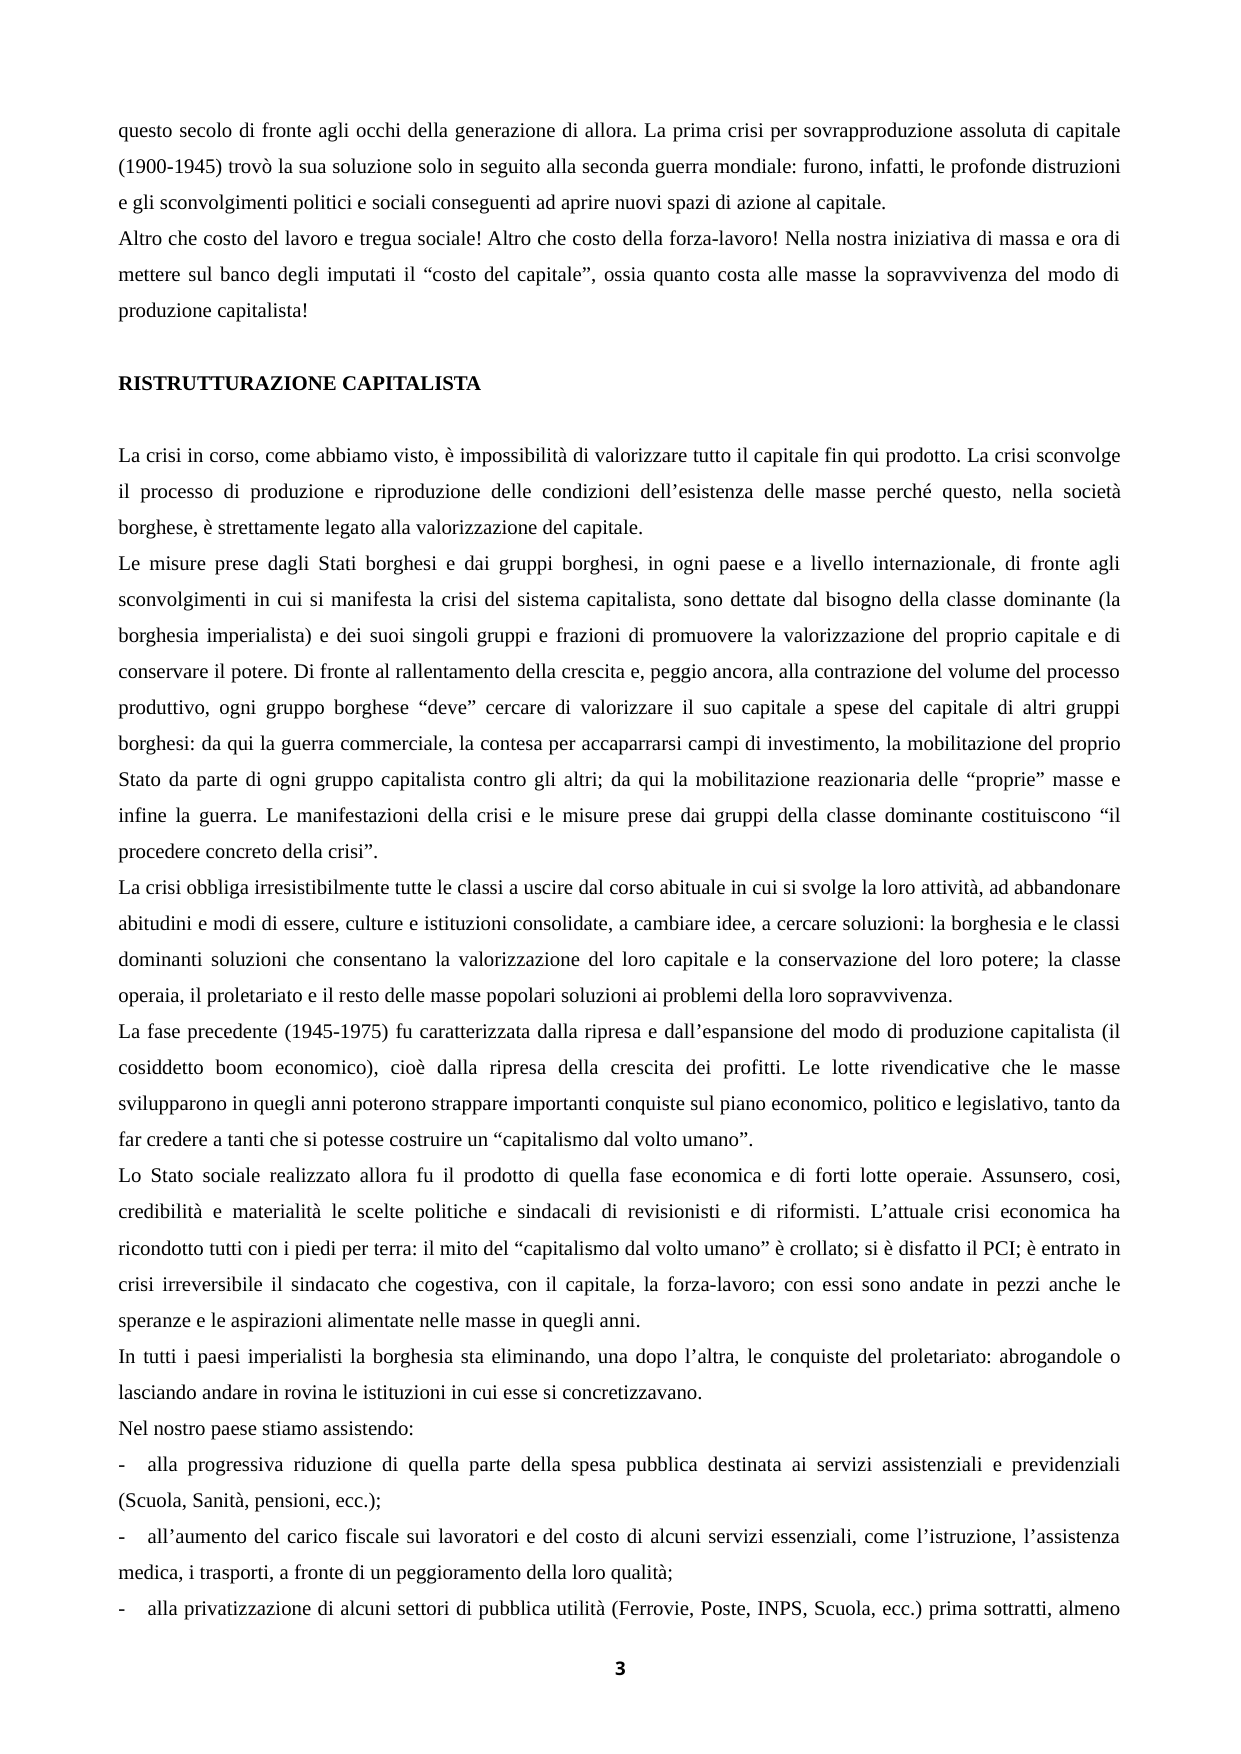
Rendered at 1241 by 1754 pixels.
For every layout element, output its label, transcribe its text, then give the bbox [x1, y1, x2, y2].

text - all’aumento del carico fiscale sui lavoratori e del costo di alcuni servizi essenziali, come l’istruzione, l’assistenza medica, i trasporti, a fronte di un peggioramento della loro qualità; [118, 1524, 1122, 1584]
text - alla progressiva riduzione di quella parte della spesa pubblica destinata ai servizi assistenziali e previdenziali (Scuola, Sanità, pensioni, ecc.); [118, 1452, 1122, 1512]
text Le misure prese dagli Stati borghesi e dai gruppi borghesi, in ogni paese e a livello internazionale, di fronte agli sconvolgimenti in cui si manifesta la crisi del sistema capitalista, sono dettate dal bisogno della classe dominante (la borghesia imperialista) e dei suoi singoli gruppi e frazioni di promuovere la valorizzazione del proprio capitale e di conservare il potere. Di fronte al rallentamento della crescita e, peggio ancora, alla contrazione del volume del processo produttivo, ogni gruppo borghese “deve” cercare di valorizzare il suo capitale a spese del capitale di altri gruppi borghesi: da qui la guerra commerciale, la contesa per accaparrarsi campi di investimento, la mobilitazione del proprio Stato da parte di ogni gruppo capitalista contro gli altri; da qui la mobilitazione reazionaria delle “proprie” masse e infine la guerra. Le manifestazioni della crisi e le misure prese dai gruppi della classe dominante costituiscono “il procedere concreto della crisi”. [118, 551, 1122, 863]
text - alla privatizzazione di alcuni settori di pubblica utilità (Ferrovie, Poste, INPS, Scuola, ecc.) prima sottratti, almeno [118, 1596, 1122, 1620]
text Lo Stato sociale realizzato allora fu il prodotto di quella fase economica e di forti lotte operaie. Assunsero, cosi, credibilità e materialità le scelte politiche e sindacali di revisionisti e di riformisti. L’attuale crisi economica ha ricondotto tutti con i piedi per terra: il mito del “capitalismo dal volto umano” è crollato; si è disfatto il PCI; è entrato in crisi irreversibile il sindacato che cogestiva, con il capitale, la forza-lavoro; con essi sono andate in pezzi anche le speranze e le aspirazioni alimentate nelle masse in quegli anni. [118, 1163, 1122, 1332]
text RISTRUTTURAZIONE CAPITALISTA [118, 370, 1122, 394]
text La fase precedente (1945-1975) fu caratterizzata dalla ripresa e dall’espansione del modo di produzione capitalista (il cosiddetto boom economico), cioè dalla ripresa della crescita dei profitti. Le lotte rivendicative che le masse svilupparono in quegli anni poterono strappare importanti conquiste sul piano economico, politico e legislativo, tanto da far credere a tanti che si potesse costruire un “capitalismo dal volto umano”. [118, 1019, 1122, 1151]
text Altro che costo del lavoro e tregua sociale! Altro che costo della forza-lavoro! Nella nostra iniziativa di massa e ora di mettere sul banco degli imputati il “costo del capitale”, ossia quanto costa alle masse la sopravvivenza del modo di produzione capitalista! [118, 226, 1122, 322]
text In tutti i paesi imperialisti la borghesia sta eliminando, una dopo l’altra, le conquiste del proletariato: abrogandole o lasciando andare in rovina le istituzioni in cui esse si concretizzavano. [118, 1343, 1122, 1404]
text La crisi obbliga irresistibilmente tutte le classi a uscire dal corso abituale in cui si svolge la loro attività, ad abbandonare abitudini e modi di essere, culture e istituzioni consolidate, a cambiare idee, a cercare soluzioni: la borghesia e le classi dominanti soluzioni che consentano la valorizzazione del loro capitale e la conservazione del loro potere; la classe operaia, il proletariato e il resto delle masse popolari soluzioni ai problemi della loro sopravvivenza. [118, 875, 1122, 1007]
text Nel nostro paese stiamo assistendo: [118, 1416, 1122, 1440]
text questo secolo di fronte agli occhi della generazione di allora. La prima crisi per sovrapproduzione assoluta di capitale (1900-1945) trovò la sua soluzione solo in seguito alla seconda guerra mondiale: furono, infatti, le profonde distruzioni e gli sconvolgimenti politici e sociali conseguenti ad aprire nuovi spazi di azione al capitale. [118, 118, 1122, 214]
text La crisi in corso, come abbiamo visto, è impossibilità di valorizzare tutto il capitale fin qui prodotto. La crisi sconvolge il processo di produzione e riproduzione delle condizioni dell’esistenza delle masse perché questo, nella società borghese, è strettamente legato alla valorizzazione del capitale. [118, 442, 1122, 539]
